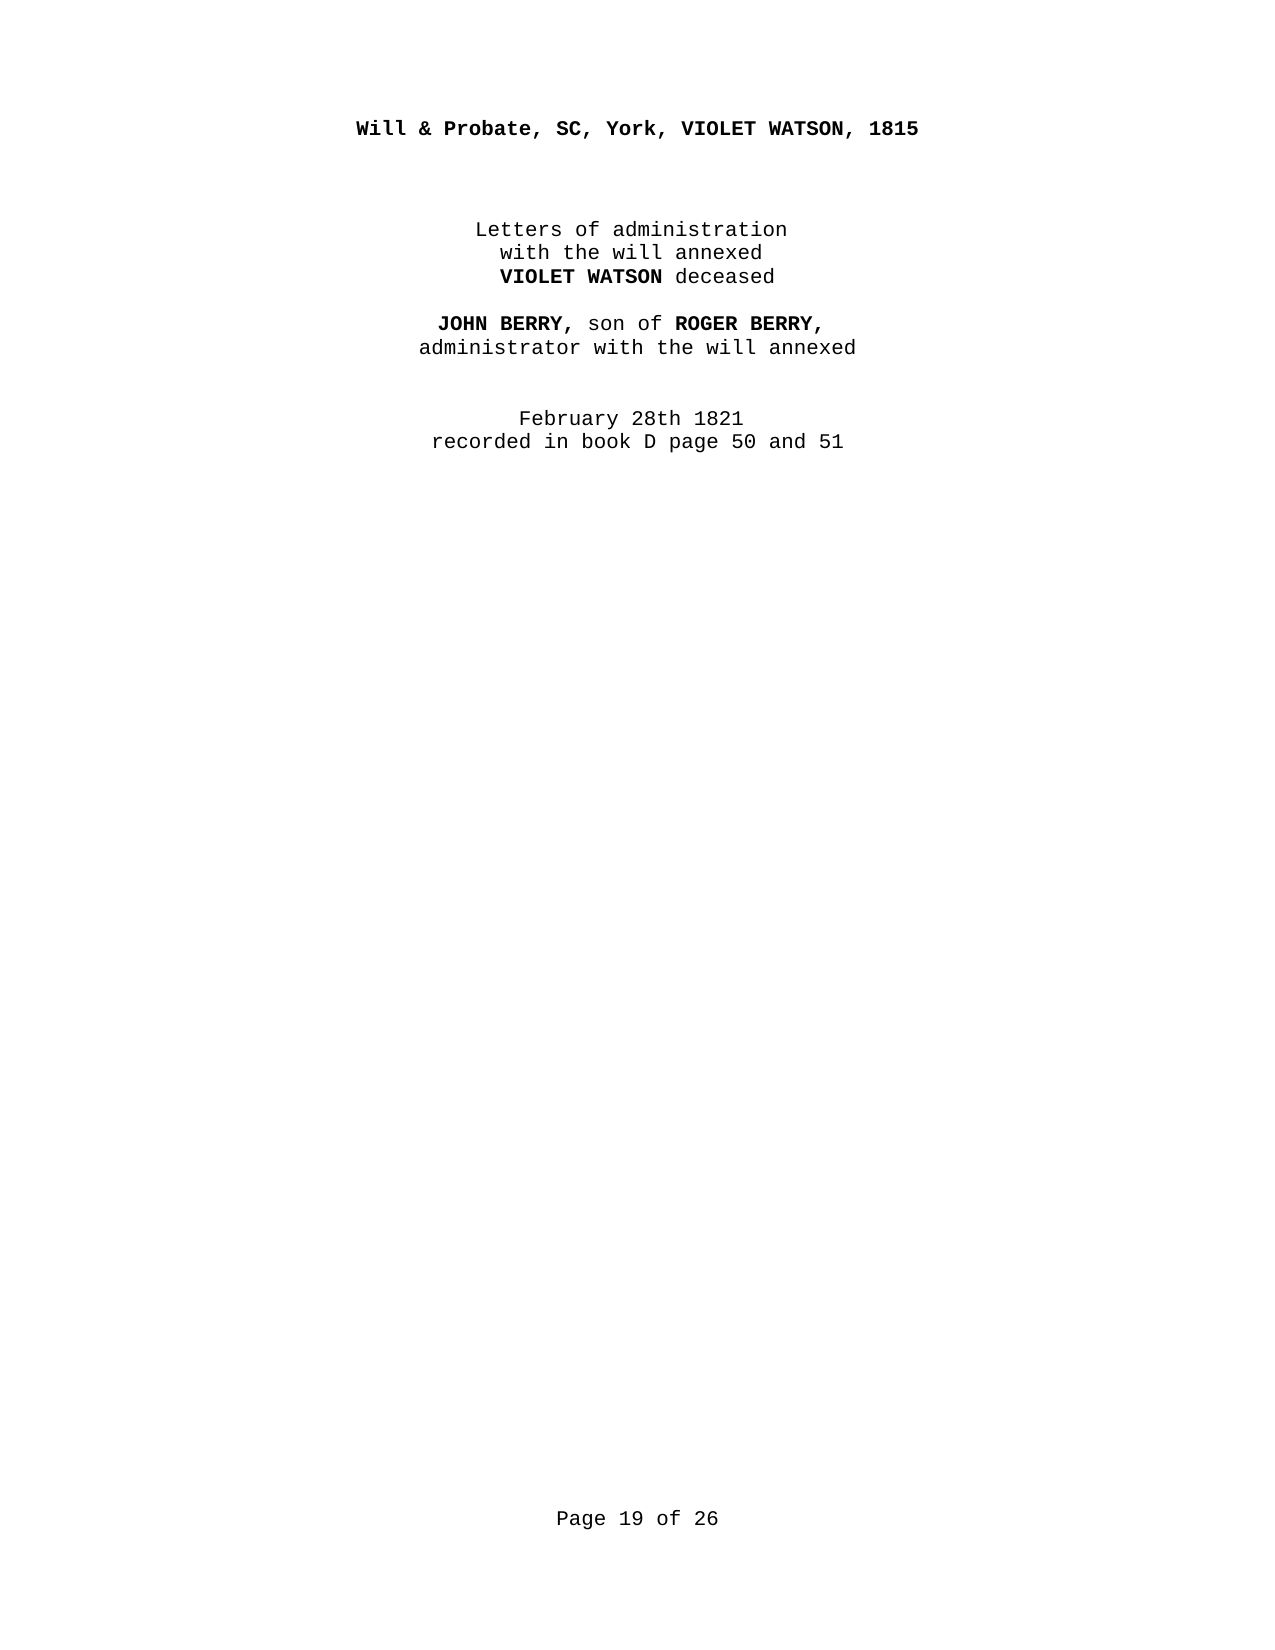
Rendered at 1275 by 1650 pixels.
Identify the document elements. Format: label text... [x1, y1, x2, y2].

text Letters of administration [118, 218, 1157, 242]
text administrator with the will annexed [118, 337, 1157, 360]
text with the will annexed [118, 242, 1157, 266]
text John Berry, son of roger Berry, [118, 313, 1157, 337]
text Violet Watson deceased [118, 266, 1157, 289]
text recorded in book D page 50 and 51 [118, 431, 1157, 455]
text February 28th 1821 [118, 408, 1157, 431]
